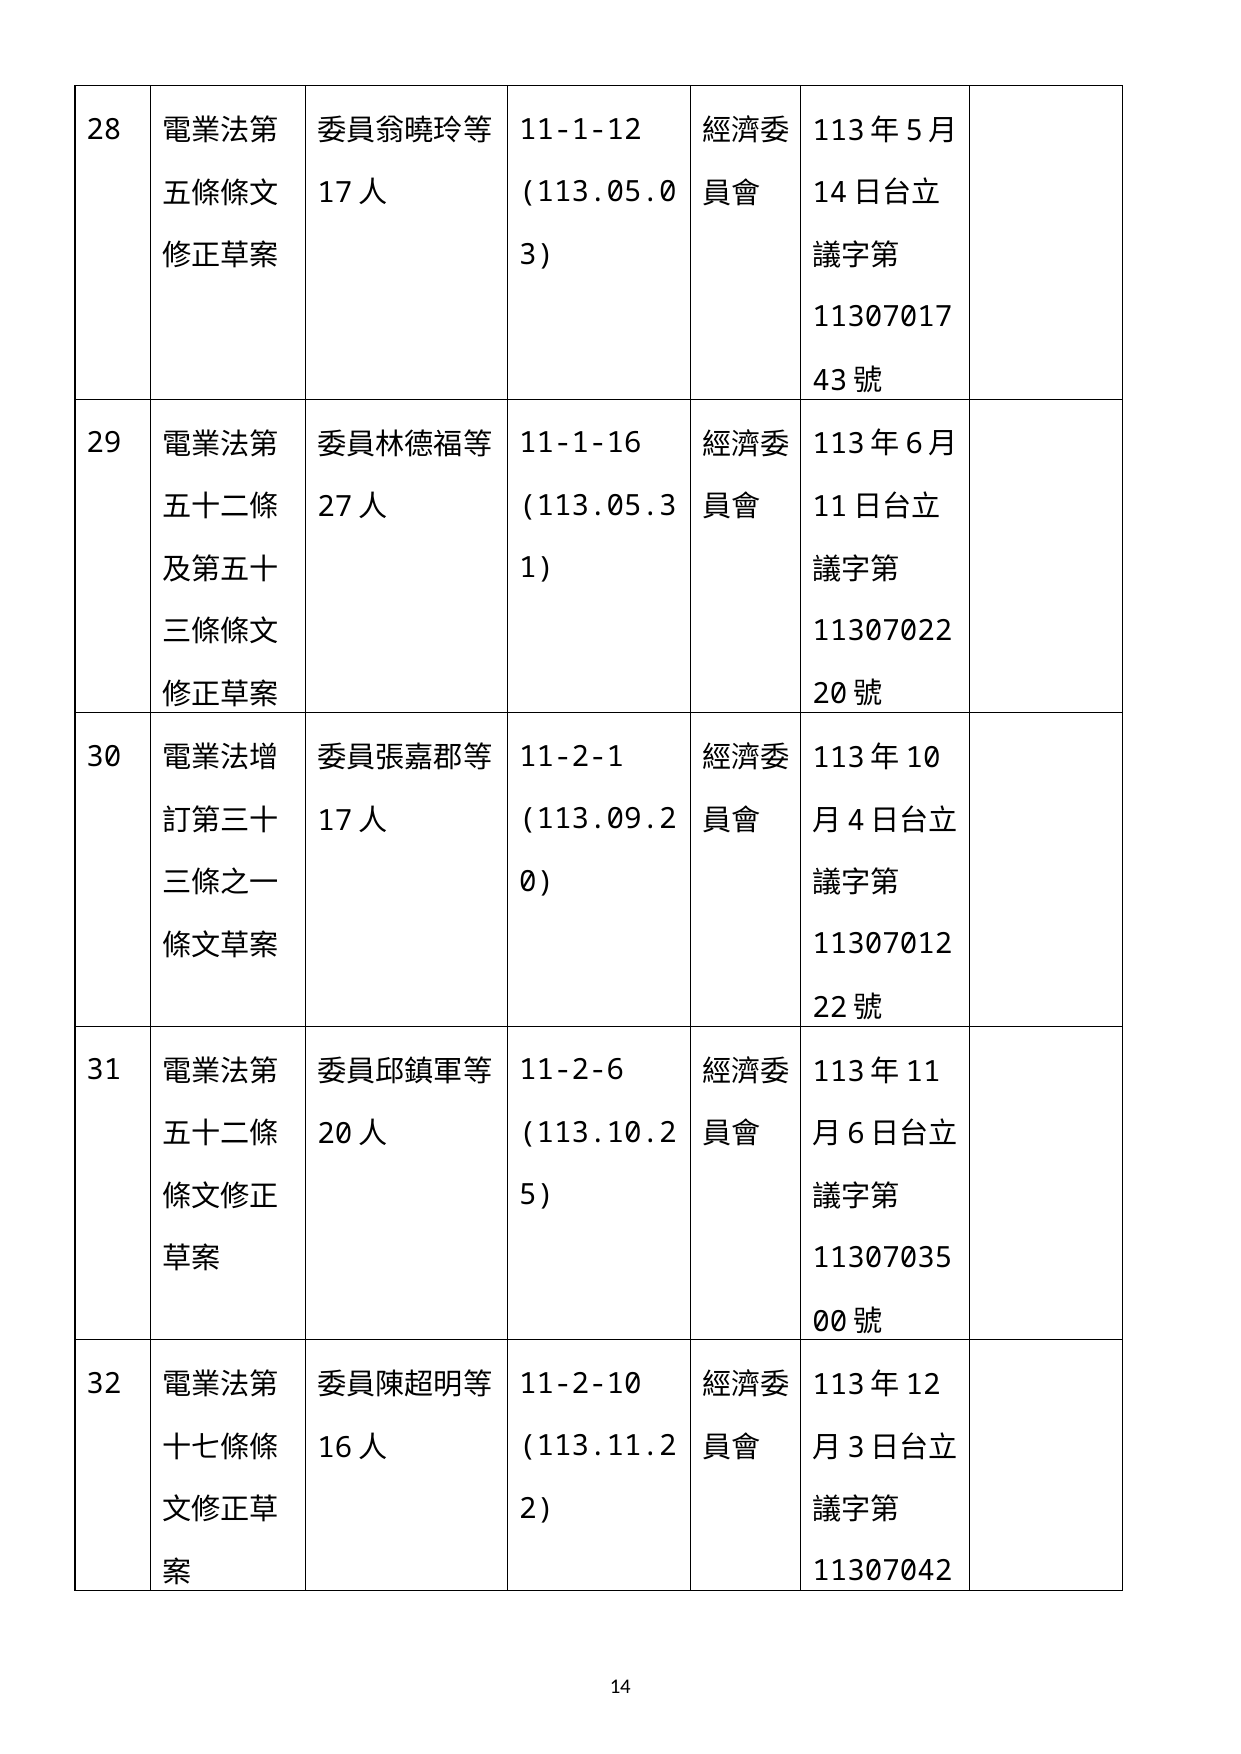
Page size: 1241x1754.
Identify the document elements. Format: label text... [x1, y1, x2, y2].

table_cell 委員翁曉玲等17人 [306, 86, 507, 399]
table_cell [970, 86, 1122, 399]
table_cell 11-2-1 (113.09.20) [508, 713, 690, 1026]
table_cell 28 [76, 86, 150, 399]
table_cell [970, 1340, 1122, 1590]
table_cell [970, 1027, 1122, 1339]
table_cell 31 [76, 1027, 150, 1339]
table_cell 經濟委員會 [691, 86, 800, 399]
table_cell 委員邱鎮軍等20人 [306, 1027, 507, 1339]
table_cell 29 [76, 400, 150, 712]
table_cell 經濟委員會 [691, 713, 800, 1026]
table_cell 32 [76, 1340, 150, 1590]
table_cell 11-1-16 (113.05.31) [508, 400, 690, 712]
table_cell 113年12月3日台立議字第11307042 [801, 1340, 969, 1590]
table_cell 電業法第五十二條條文修正草案 [151, 1027, 305, 1339]
table_cell 委員林德福等27人 [306, 400, 507, 712]
table_cell 經濟委員會 [691, 400, 800, 712]
table_cell 113年10月4日台立議字第1130701222號 [801, 713, 969, 1026]
table_cell 11-2-6 (113.10.25) [508, 1027, 690, 1339]
table_cell 電業法第五十二條及第五十三條條文修正草案 [151, 400, 305, 712]
table_cell 經濟委員會 [691, 1027, 800, 1339]
table_cell 30 [76, 713, 150, 1026]
table_cell 委員陳超明等16人 [306, 1340, 507, 1590]
table_cell 11-2-10 (113.11.22) [508, 1340, 690, 1590]
table_cell 113年6月11日台立議字第1130702220號 [801, 400, 969, 712]
table_cell 電業法第五條條文修正草案 [151, 86, 305, 399]
table_cell 委員張嘉郡等17人 [306, 713, 507, 1026]
table_cell 電業法第十七條條文修正草案 [151, 1340, 305, 1590]
table_cell 113年5月14日台立議字第1130701743號 [801, 86, 969, 399]
table_cell [970, 400, 1122, 712]
table_cell 經濟委員會 [691, 1340, 800, 1590]
table_cell 11-1-12 (113.05.03) [508, 86, 690, 399]
table_cell [970, 713, 1122, 1026]
table_cell 電業法增訂第三十三條之一條文草案 [151, 713, 305, 1026]
table_cell 113年11月6日台立議字第1130703500號 [801, 1027, 969, 1339]
